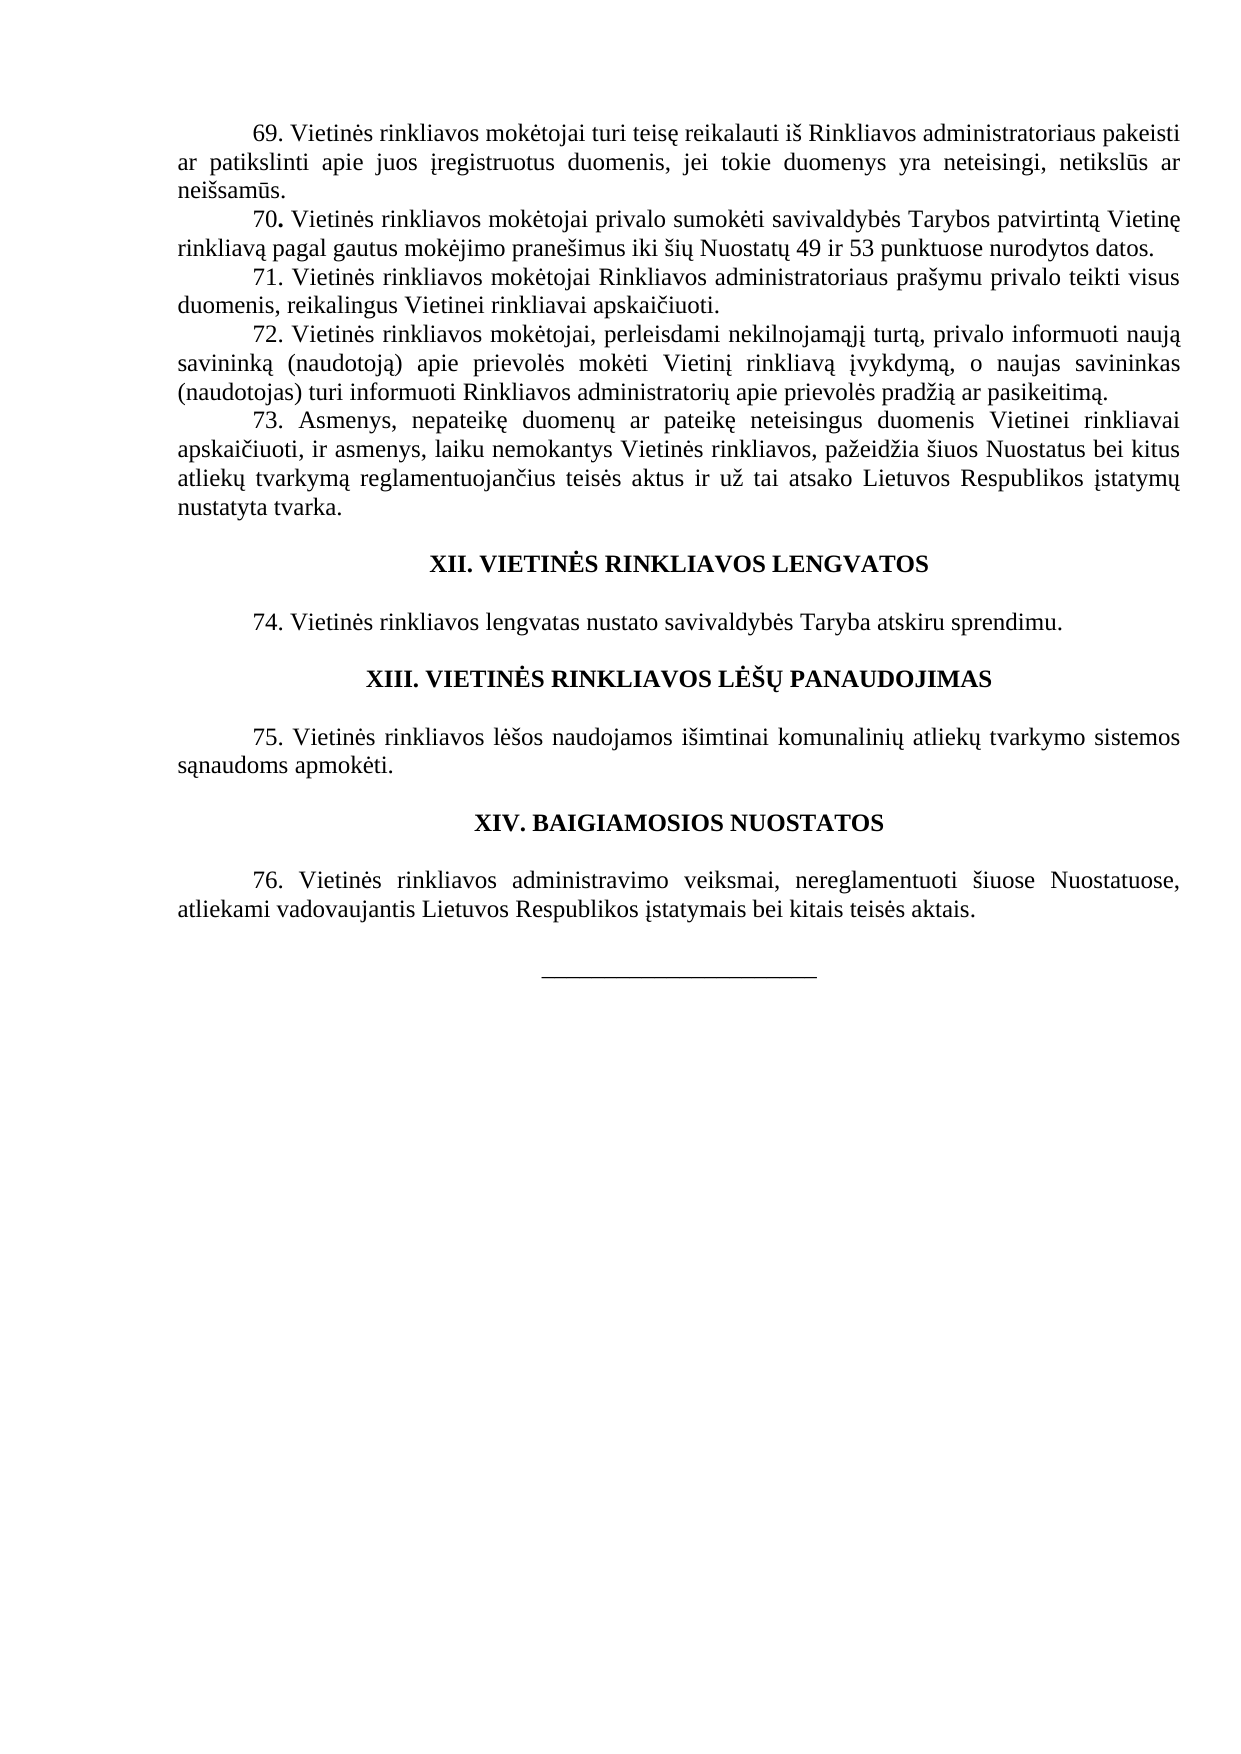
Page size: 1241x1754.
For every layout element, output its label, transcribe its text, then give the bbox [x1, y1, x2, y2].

text XIII. VIETINĖS RINKLIAVOS LĖŠŲ PANAUDOJIMAS [177, 664, 1181, 693]
text 76. Vietinės rinkliavos administravimo veiksmai, nereglamentuoti šiuose Nuostatuose, atliekami vadovaujantis Lietuvos Respublikos įstatymais bei kitais teisės aktais. [177, 866, 1181, 923]
text XIV. BAIGIAMOSIOS NUOSTATOS [177, 808, 1181, 837]
text XII. VIETINĖS RINKLIAVOS LENGVATOS [177, 549, 1181, 578]
text 74. Vietinės rinkliavos lengvatas nustato savivaldybės Taryba atskiru sprendimu. [177, 607, 1181, 636]
text ______________________ [177, 952, 1181, 981]
text 69. Vietinės rinkliavos mokėtojai turi teisę reikalauti iš Rinkliavos administratoriaus pakeisti ar patikslinti apie juos įregistruotus duomenis, jei tokie duomenys yra neteisingi, netikslūs ar neišsamūs. [177, 118, 1181, 204]
text 75. Vietinės rinkliavos lėšos naudojamos išimtinai komunalinių atliekų tvarkymo sistemos sąnaudoms apmokėti. [177, 722, 1181, 779]
text 73. Asmenys, nepateikę duomenų ar pateikę neteisingus duomenis Vietinei rinkliavai apskaičiuoti, ir asmenys, laiku nemokantys Vietinės rinkliavos, pažeidžia šiuos Nuostatus bei kitus atliekų tvarkymą reglamentuojančius teisės aktus ir už tai atsako Lietuvos Respublikos įstatymų nustatyta tvarka. [177, 406, 1181, 521]
text 71. Vietinės rinkliavos mokėtojai Rinkliavos administratoriaus prašymu privalo teikti visus duomenis, reikalingus Vietinei rinkliavai apskaičiuoti. [177, 262, 1181, 319]
text 70. Vietinės rinkliavos mokėtojai privalo sumokėti savivaldybės Tarybos patvirtintą Vietinę rinkliavą pagal gautus mokėjimo pranešimus iki šių Nuostatų 49 ir 53 punktuose nurodytos datos. [177, 204, 1181, 262]
text 72. Vietinės rinkliavos mokėtojai, perleisdami nekilnojamąjį turtą, privalo informuoti naują savininką (naudotoją) apie prievolės mokėti Vietinį rinkliavą įvykdymą, o naujas savininkas (naudotojas) turi informuoti Rinkliavos administratorių apie prievolės pradžią ar pasikeitimą. [177, 319, 1181, 406]
